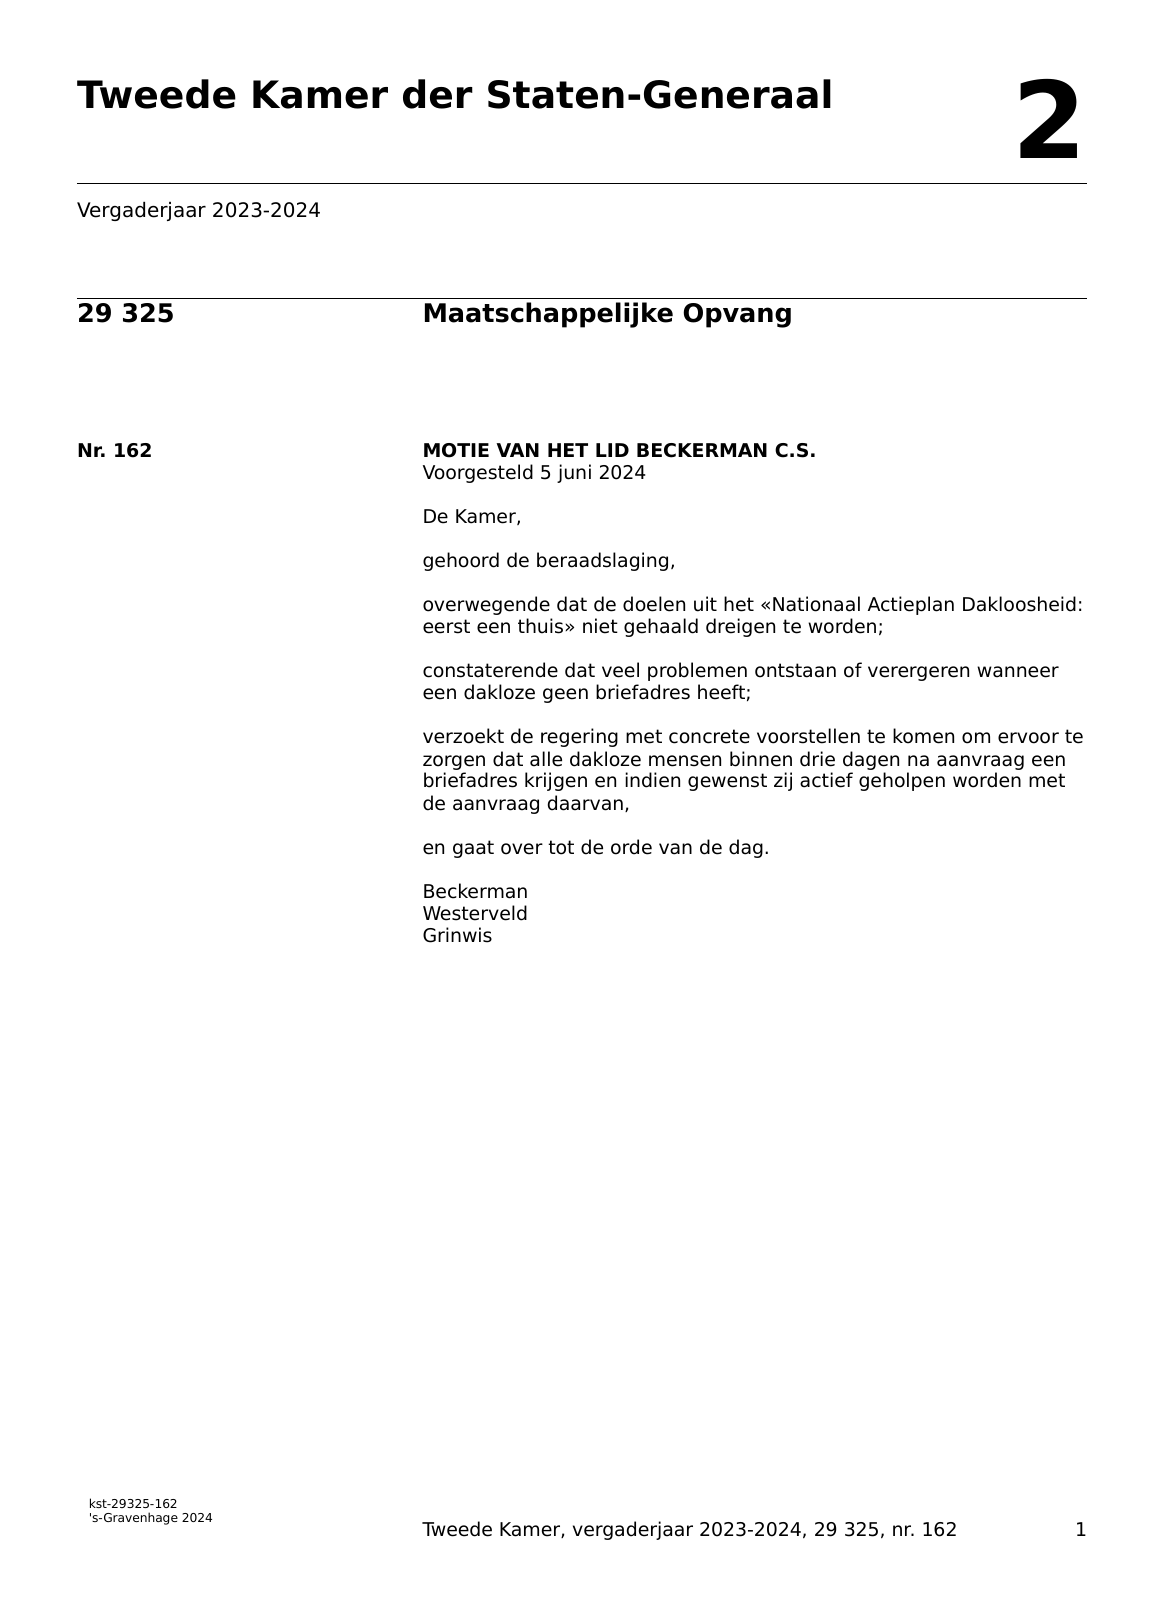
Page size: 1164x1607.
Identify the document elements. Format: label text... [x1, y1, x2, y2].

text verzoekt de regering met concrete voorstellen te komen om ervoor te zorgen dat alle dakloze mensen binnen drie dagen na aanvraag een briefadres krijgen en indien gewenst zij actief geholpen worden met de aanvraag daarvan, [422, 726, 1087, 814]
table_header Tweede Kamer der Staten-Generaal [77, 59, 886, 183]
table_cell Vergaderjaar 2023-2024 [77, 184, 1087, 298]
text Voorgesteld 5 juni 2024 [422, 462, 1087, 484]
text De Kamer, [422, 506, 1087, 528]
text kst-29325-162 [88, 1497, 323, 1511]
table_header 2 [886, 59, 1087, 183]
text Grinwis [422, 925, 1087, 947]
text gehoord de beraadslaging, [422, 550, 1087, 572]
text overwegende dat de doelen uit het «Nationaal Actieplan Dakloosheid: eerst een thuis» niet gehaald dreigen te worden; [422, 594, 1087, 638]
text en gaat over tot de orde van de dag. [422, 837, 1087, 858]
text Westerveld [422, 903, 1087, 925]
text 's-Gravenhage 2024 [88, 1511, 323, 1525]
text constaterende dat veel problemen ontstaan of verergeren wanneer een dakloze geen briefadres heeft; [422, 660, 1087, 704]
subtitle Nr. 162 MOTIE VAN HET LID BECKERMAN C.S. [77, 440, 1087, 462]
text Beckerman [422, 881, 1087, 903]
subtitle 29 325 Maatschappelijke Opvang [77, 299, 1087, 329]
